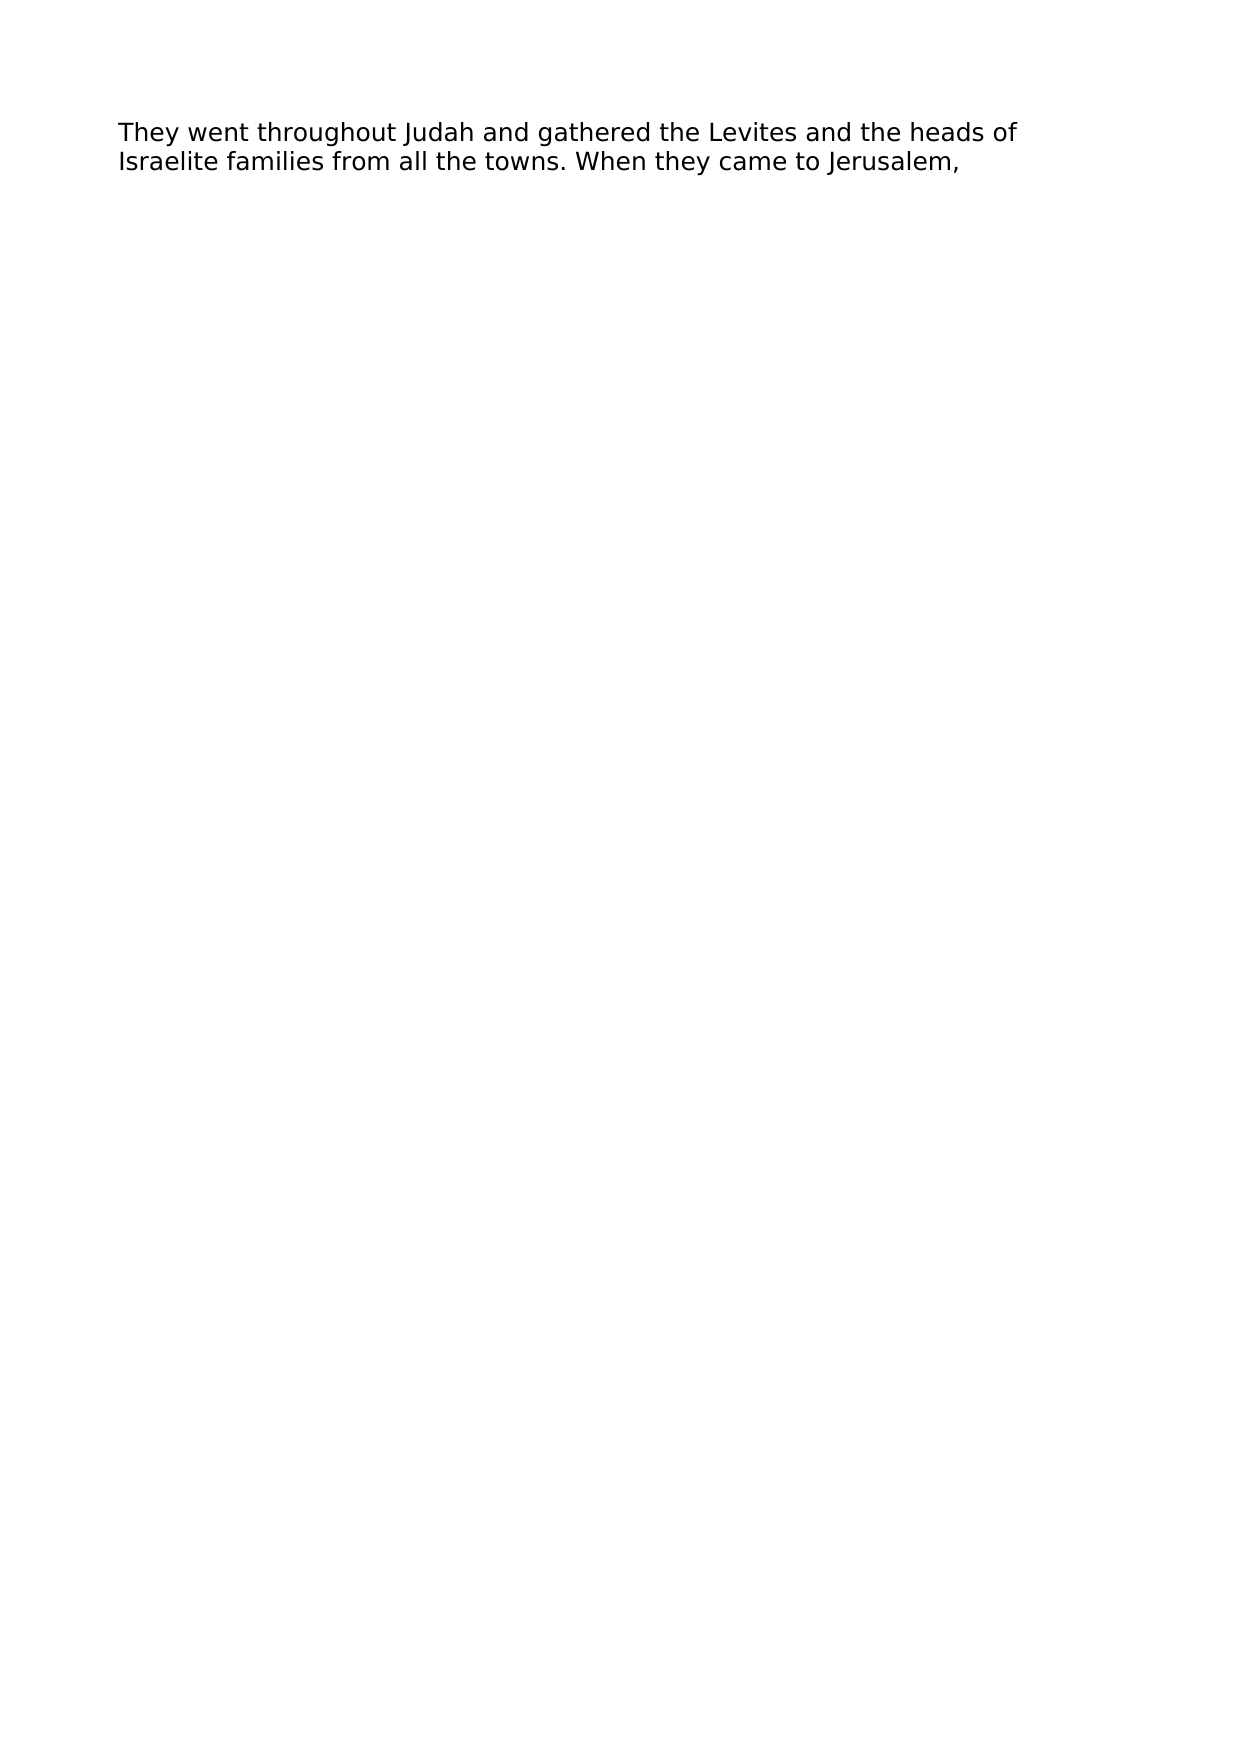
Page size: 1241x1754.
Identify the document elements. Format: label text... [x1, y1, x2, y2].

text They went throughout Judah and gathered the Levites and the heads of Israelite families from all the towns. When they came to Jerusalem, [118, 118, 1122, 176]
